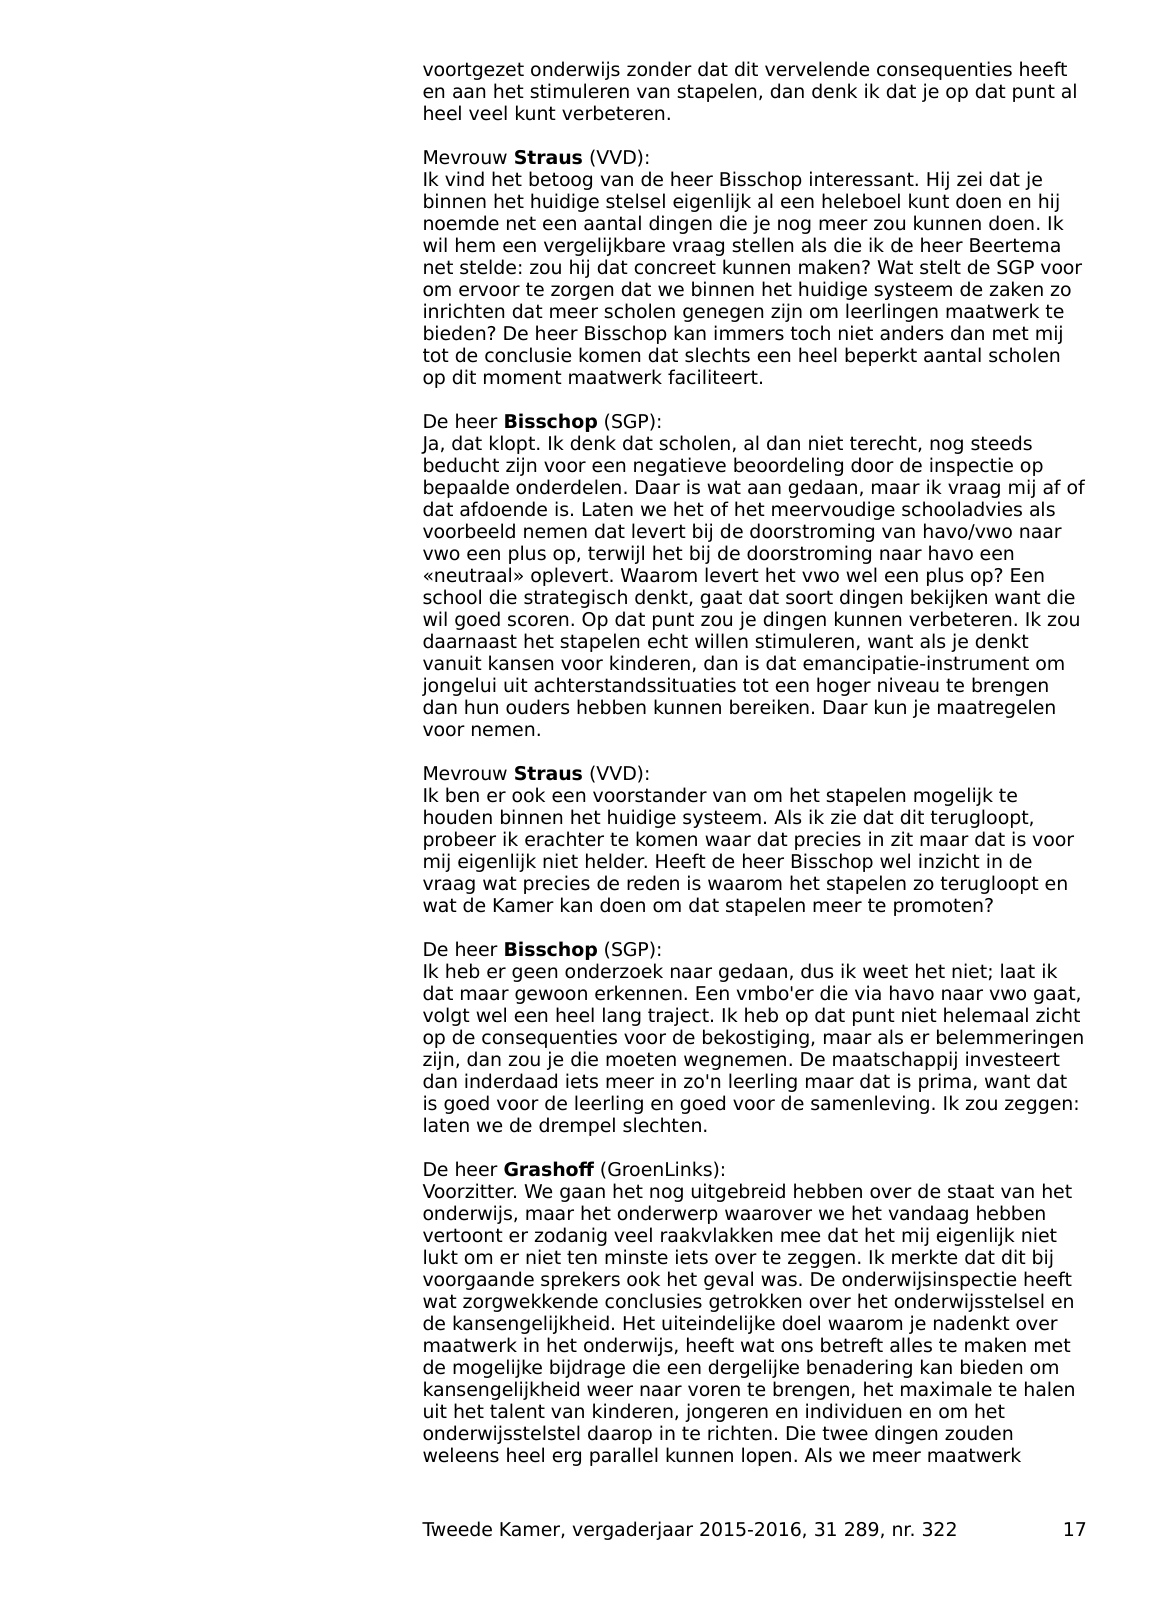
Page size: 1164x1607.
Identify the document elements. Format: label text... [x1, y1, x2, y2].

text De heer Grashoff (GroenLinks): [422, 1159, 1087, 1181]
text Mevrouw Straus (VVD): [422, 147, 1087, 169]
text voortgezet onderwijs zonder dat dit vervelende consequenties heeft en aan het stimuleren van stapelen, dan denk ik dat je op dat punt al heel veel kunt verbeteren. [422, 59, 1087, 125]
text De heer Bisschop (SGP): [422, 939, 1087, 961]
text Ik vind het betoog van de heer Bisschop interessant. Hij zei dat je binnen het huidige stelsel eigenlijk al een heleboel kunt doen en hij noemde net een aantal dingen die je nog meer zou kunnen doen. Ik wil hem een vergelijkbare vraag stellen als die ik de heer Beertema net stelde: zou hij dat concreet kunnen maken? Wat stelt de SGP voor om ervoor te zorgen dat we binnen het huidige systeem de zaken zo inrichten dat meer scholen genegen zijn om leerlingen maatwerk te bieden? De heer Bisschop kan immers toch niet anders dan met mij tot de conclusie komen dat slechts een heel beperkt aantal scholen op dit moment maatwerk faciliteert. [422, 169, 1087, 389]
text Mevrouw Straus (VVD): [422, 763, 1087, 785]
text Voorzitter. We gaan het nog uitgebreid hebben over de staat van het onderwijs, maar het onderwerp waarover we het vandaag hebben vertoont er zodanig veel raakvlakken mee dat het mij eigenlijk niet lukt om er niet ten minste iets over te zeggen. Ik merkte dat dit bij voorgaande sprekers ook het geval was. De onderwijsinspectie heeft wat zorgwekkende conclusies getrokken over het onderwijsstelsel en de kansengelijkheid. Het uiteindelijke doel waarom je nadenkt over maatwerk in het onderwijs, heeft wat ons betreft alles te maken met de mogelijke bijdrage die een dergelijke benadering kan bieden om kansengelijkheid weer naar voren te brengen, het maximale te halen uit het talent van kinderen, jongeren en individuen en om het onderwijsstelstel daarop in te richten. Die twee dingen zouden weleens heel erg parallel kunnen lopen. Als we meer maatwerk [422, 1181, 1087, 1467]
text Ik heb er geen onderzoek naar gedaan, dus ik weet het niet; laat ik dat maar gewoon erkennen. Een vmbo'er die via havo naar vwo gaat, volgt wel een heel lang traject. Ik heb op dat punt niet helemaal zicht op de consequenties voor de bekostiging, maar als er belemmeringen zijn, dan zou je die moeten wegnemen. De maatschappij investeert dan inderdaad iets meer in zo'n leerling maar dat is prima, want dat is goed voor de leerling en goed voor de samenleving. Ik zou zeggen: laten we de drempel slechten. [422, 961, 1087, 1137]
text Ja, dat klopt. Ik denk dat scholen, al dan niet terecht, nog steeds beducht zijn voor een negatieve beoordeling door de inspectie op bepaalde onderdelen. Daar is wat aan gedaan, maar ik vraag mij af of dat afdoende is. Laten we het of het meervoudige schooladvies als voorbeeld nemen dat levert bij de doorstroming van havo/vwo naar vwo een plus op, terwijl het bij de doorstroming naar havo een «neutraal» oplevert. Waarom levert het vwo wel een plus op? Een school die strategisch denkt, gaat dat soort dingen bekijken want die wil goed scoren. Op dat punt zou je dingen kunnen verbeteren. Ik zou daarnaast het stapelen echt willen stimuleren, want als je denkt vanuit kansen voor kinderen, dan is dat emancipatie-instrument om jongelui uit achterstandssituaties tot een hoger niveau te brengen dan hun ouders hebben kunnen bereiken. Daar kun je maatregelen voor nemen. [422, 433, 1087, 741]
text De heer Bisschop (SGP): [422, 411, 1087, 433]
text Ik ben er ook een voorstander van om het stapelen mogelijk te houden binnen het huidige systeem. Als ik zie dat dit terugloopt, probeer ik erachter te komen waar dat precies in zit maar dat is voor mij eigenlijk niet helder. Heeft de heer Bisschop wel inzicht in de vraag wat precies de reden is waarom het stapelen zo terugloopt en wat de Kamer kan doen om dat stapelen meer te promoten? [422, 785, 1087, 917]
